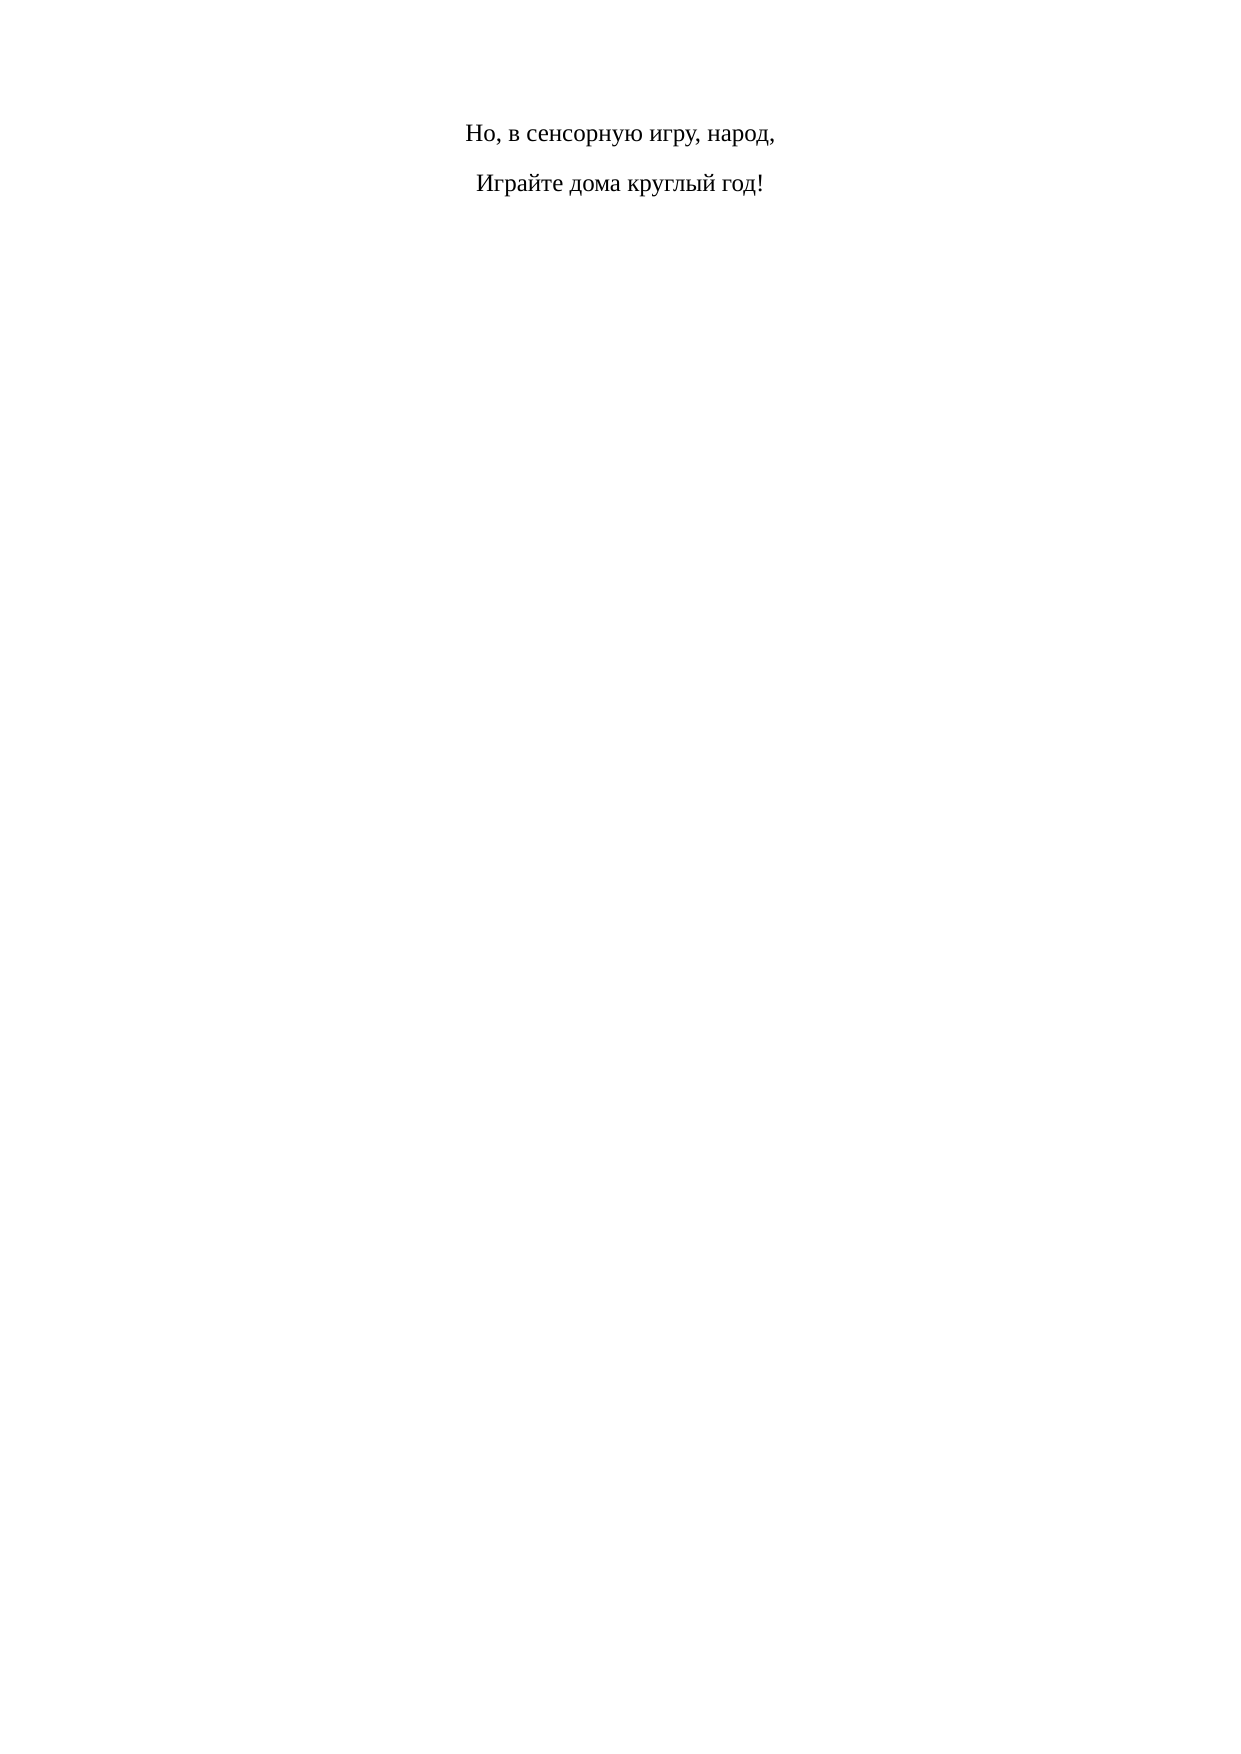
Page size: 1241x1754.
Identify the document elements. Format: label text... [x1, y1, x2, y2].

text Играйте дома круглый год! [118, 168, 1122, 196]
text Но, в сенсорную игру, народ, [118, 118, 1122, 147]
